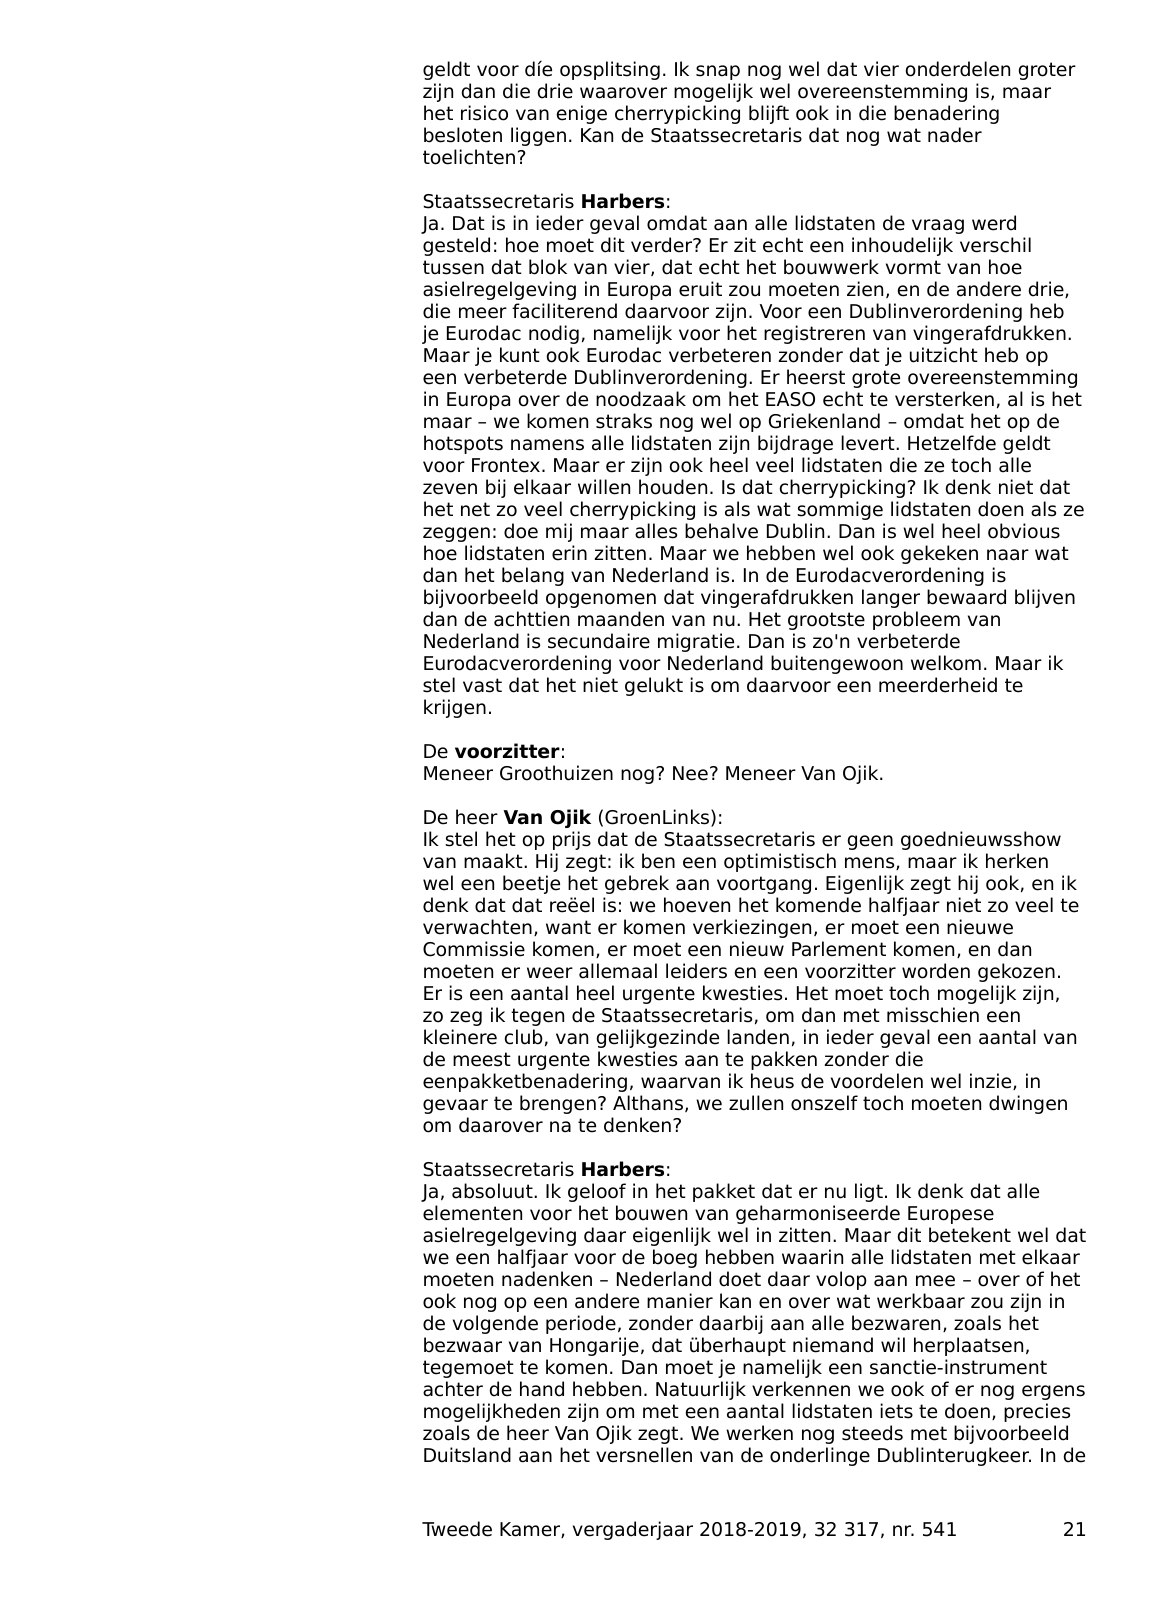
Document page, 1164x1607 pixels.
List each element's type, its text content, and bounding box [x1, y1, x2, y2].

text geldt voor díe opsplitsing. Ik snap nog wel dat vier onderdelen groter zijn dan die drie waarover mogelijk wel overeenstemming is, maar het risico van enige cherrypicking blijft ook in die benadering besloten liggen. Kan de Staatssecretaris dat nog wat nader toelichten? [422, 59, 1087, 169]
text De voorzitter: [422, 741, 1087, 763]
text Ik stel het op prijs dat de Staatssecretaris er geen goednieuwsshow van maakt. Hij zegt: ik ben een optimistisch mens, maar ik herken wel een beetje het gebrek aan voortgang. Eigenlijk zegt hij ook, en ik denk dat dat reëel is: we hoeven het komende halfjaar niet zo veel te verwachten, want er komen verkiezingen, er moet een nieuwe Commissie komen, er moet een nieuw Parlement komen, en dan moeten er weer allemaal leiders en een voorzitter worden gekozen. Er is een aantal heel urgente kwesties. Het moet toch mogelijk zijn, zo zeg ik tegen de Staatssecretaris, om dan met misschien een kleinere club, van gelijkgezinde landen, in ieder geval een aantal van de meest urgente kwesties aan te pakken zonder die eenpakketbenadering, waarvan ik heus de voordelen wel inzie, in gevaar te brengen? Althans, we zullen onszelf toch moeten dwingen om daarover na te denken? [422, 829, 1087, 1137]
text De heer Van Ojik (GroenLinks): [422, 807, 1087, 829]
text Ja. Dat is in ieder geval omdat aan alle lidstaten de vraag werd gesteld: hoe moet dit verder? Er zit echt een inhoudelijk verschil tussen dat blok van vier, dat echt het bouwwerk vormt van hoe asielregelgeving in Europa eruit zou moeten zien, en de andere drie, die meer faciliterend daarvoor zijn. Voor een Dublinverordening heb je Eurodac nodig, namelijk voor het registreren van vingerafdrukken. Maar je kunt ook Eurodac verbeteren zonder dat je uitzicht heb op een verbeterde Dublinverordening. Er heerst grote overeenstemming in Europa over de noodzaak om het EASO echt te versterken, al is het maar – we komen straks nog wel op Griekenland – omdat het op de hotspots namens alle lidstaten zijn bijdrage levert. Hetzelfde geldt voor Frontex. Maar er zijn ook heel veel lidstaten die ze toch alle zeven bij elkaar willen houden. Is dat cherrypicking? Ik denk niet dat het net zo veel cherrypicking is als wat sommige lidstaten doen als ze zeggen: doe mij maar alles behalve Dublin. Dan is wel heel obvious hoe lidstaten erin zitten. Maar we hebben wel ook gekeken naar wat dan het belang van Nederland is. In de Eurodacverordening is bijvoorbeeld opgenomen dat vingerafdrukken langer bewaard blijven dan de achttien maanden van nu. Het grootste probleem van Nederland is secundaire migratie. Dan is zo'n verbeterde Eurodacverordening voor Nederland buitengewoon welkom. Maar ik stel vast dat het niet gelukt is om daarvoor een meerderheid te krijgen. [422, 213, 1087, 719]
text Staatssecretaris Harbers: [422, 1159, 1087, 1181]
text Ja, absoluut. Ik geloof in het pakket dat er nu ligt. Ik denk dat alle elementen voor het bouwen van geharmoniseerde Europese asielregelgeving daar eigenlijk wel in zitten. Maar dit betekent wel dat we een halfjaar voor de boeg hebben waarin alle lidstaten met elkaar moeten nadenken – Nederland doet daar volop aan mee – over of het ook nog op een andere manier kan en over wat werkbaar zou zijn in de volgende periode, zonder daarbij aan alle bezwaren, zoals het bezwaar van Hongarije, dat überhaupt niemand wil herplaatsen, tegemoet te komen. Dan moet je namelijk een sanctie-instrument achter de hand hebben. Natuurlijk verkennen we ook of er nog ergens mogelijkheden zijn om met een aantal lidstaten iets te doen, precies zoals de heer Van Ojik zegt. We werken nog steeds met bijvoorbeeld Duitsland aan het versnellen van de onderlinge Dublinterugkeer. In de [422, 1181, 1087, 1467]
text Meneer Groothuizen nog? Nee? Meneer Van Ojik. [422, 763, 1087, 785]
text Staatssecretaris Harbers: [422, 191, 1087, 213]
